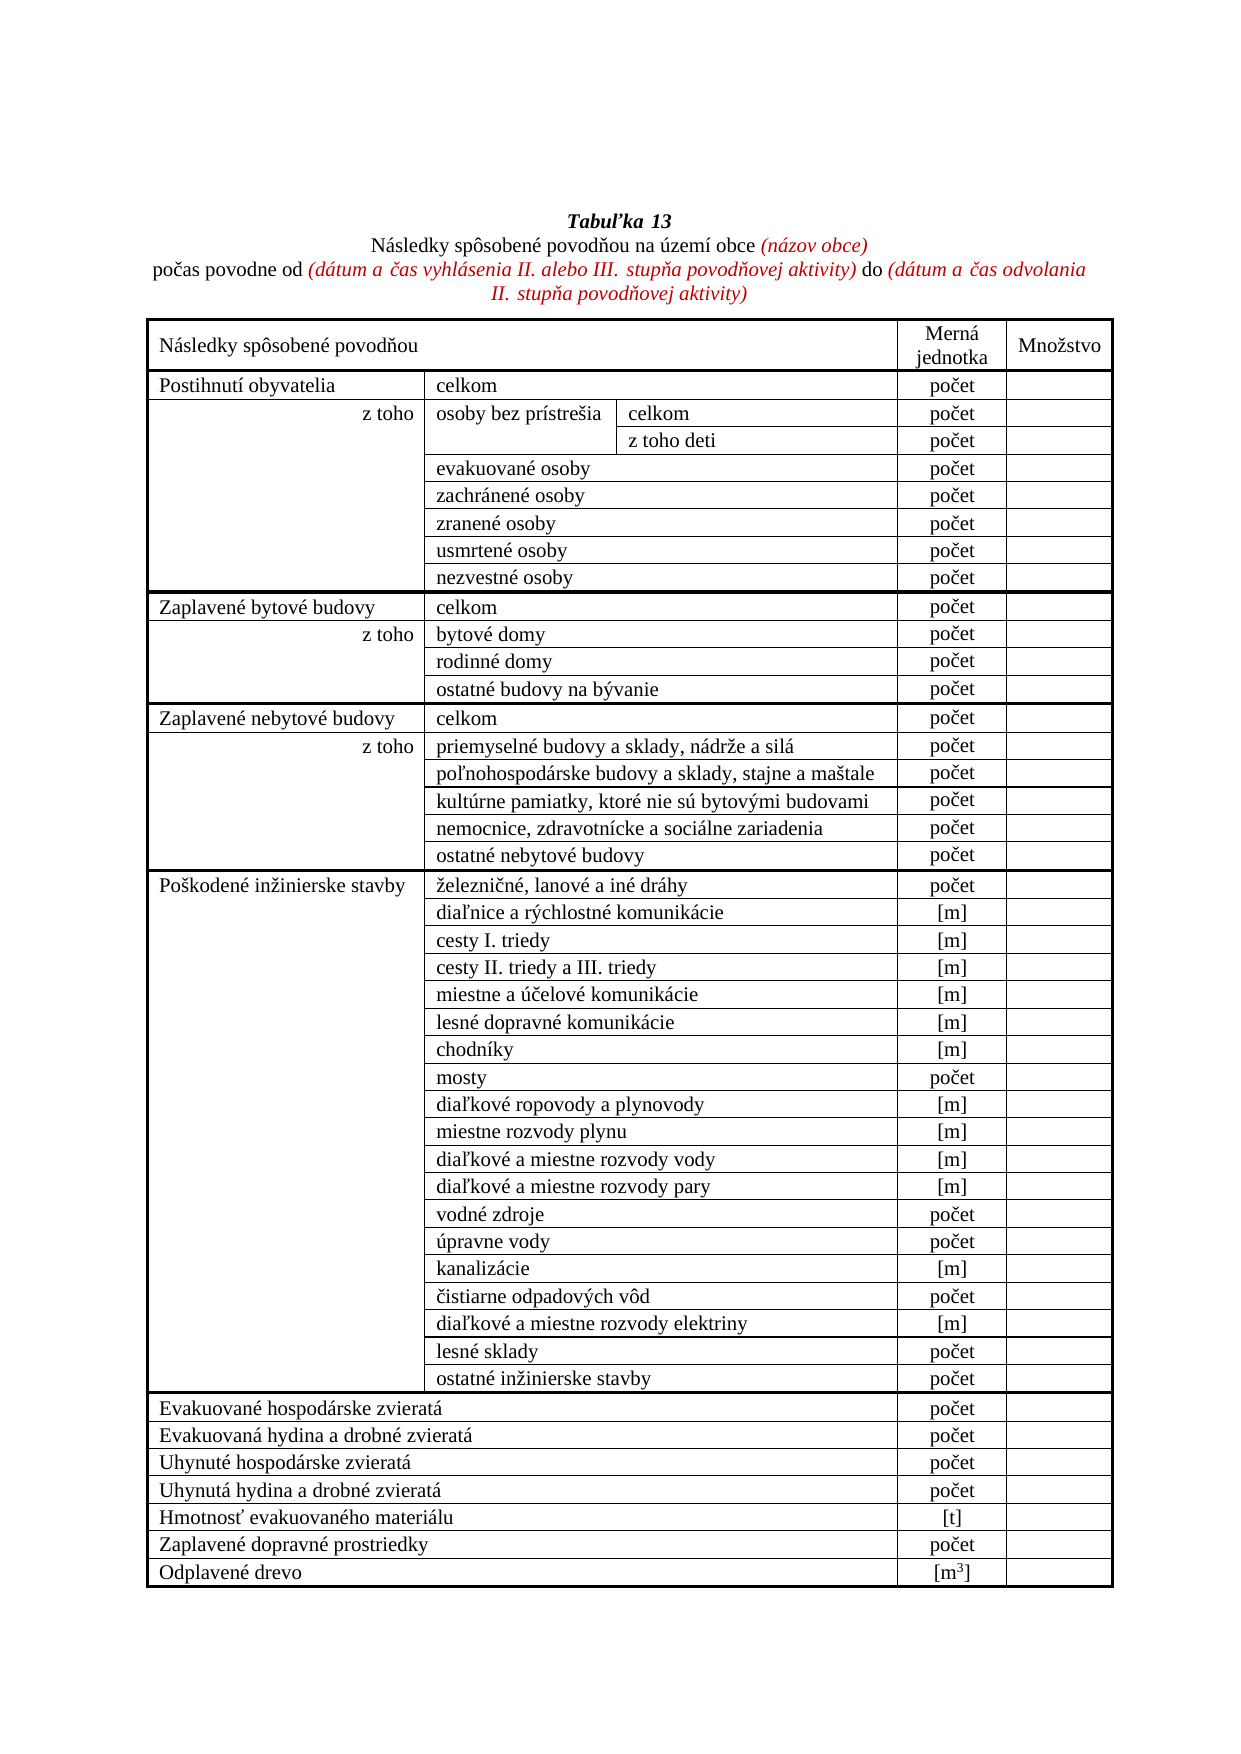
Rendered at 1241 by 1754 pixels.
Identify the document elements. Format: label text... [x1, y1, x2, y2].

table_cell z toho [149, 733, 424, 759]
table_cell [1007, 564, 1111, 590]
table_cell [149, 1199, 424, 1227]
table_cell počet [898, 1422, 1006, 1448]
table_cell [1007, 1064, 1111, 1090]
table_cell [149, 1172, 424, 1199]
table_cell ostatné budovy na bývanie [425, 676, 897, 702]
table_cell Zaplavené dopravné prostriedky [149, 1531, 897, 1558]
table_cell počet [898, 872, 1006, 898]
table_cell [149, 953, 424, 980]
table_cell [1007, 872, 1111, 898]
table_cell počet [898, 1365, 1006, 1391]
table_cell počet [898, 594, 1006, 620]
table_cell [t] [898, 1504, 1006, 1530]
table_cell počet [898, 1228, 1006, 1254]
table_cell kultúrne pamiatky, ktoré nie sú bytovými budovami [425, 788, 897, 814]
table_cell [149, 1364, 424, 1391]
table_cell počet [898, 1476, 1006, 1503]
table_cell rodinné domy [425, 648, 897, 675]
table_cell [149, 1035, 424, 1062]
table_cell Hmotnosť evakuovaného materiálu [149, 1504, 897, 1530]
table_cell [1007, 621, 1111, 647]
table_cell [149, 1309, 424, 1336]
table_cell počet [898, 400, 1006, 426]
table_cell [149, 898, 424, 925]
table_cell [m] [898, 1036, 1006, 1062]
table_cell [m] [898, 1118, 1006, 1144]
table_cell [1007, 1476, 1111, 1503]
table_cell [1007, 733, 1111, 759]
table_cell [425, 426, 616, 453]
table_cell [1007, 1255, 1111, 1282]
table_cell [1007, 1091, 1111, 1117]
table_cell počet [898, 1531, 1006, 1558]
table_cell [1007, 648, 1111, 675]
table_header Následky spôsobené povodňou [149, 321, 897, 369]
table_cell [m] [898, 1146, 1006, 1172]
table_cell celkom [425, 594, 897, 620]
table_cell [149, 536, 424, 563]
table_cell celkom [617, 400, 897, 426]
table_cell z toho [149, 621, 424, 647]
table_cell [1007, 1365, 1111, 1391]
table_cell lesné dopravné komunikácie [425, 1009, 897, 1035]
table_cell vodné zdroje [425, 1200, 897, 1227]
table_cell počet [898, 372, 1006, 399]
text Tabuľka 13 [148, 209, 1092, 233]
table_cell [1007, 954, 1111, 980]
table_cell [1007, 1283, 1111, 1309]
table_cell z toho deti [617, 427, 897, 453]
table_cell [1007, 705, 1111, 732]
table_cell [149, 481, 424, 508]
table_cell [1007, 427, 1111, 453]
table_cell lesné sklady [425, 1338, 897, 1364]
table_cell počet [898, 537, 1006, 563]
table_cell bytové domy [425, 621, 897, 647]
table_cell [1007, 1531, 1111, 1558]
table_cell nemocnice, zdravotnícke a sociálne zariadenia [425, 815, 897, 841]
table_cell počet [898, 509, 1006, 536]
table_cell Poškodené inžinierske stavby [149, 872, 424, 898]
table_cell [149, 841, 424, 868]
table_cell [m] [898, 899, 1006, 925]
table_cell [1007, 1009, 1111, 1035]
table_cell železničné, lanové a iné dráhy [425, 872, 897, 898]
table_cell [149, 1117, 424, 1144]
table_cell [1007, 1310, 1111, 1336]
table_cell diaľkové a miestne rozvody elektriny [425, 1310, 897, 1336]
table_cell [1007, 981, 1111, 1008]
table_cell [1007, 1449, 1111, 1475]
table_cell [1007, 788, 1111, 814]
table_cell [m] [898, 954, 1006, 980]
text počas povodne od (dátum a čas vyhlásenia II. alebo III. stupňa povodňovej aktivity) do (dátum a čas odvolania II. stupňa povodňovej aktivity) [148, 257, 1092, 305]
table_header Merná jednotka [898, 321, 1006, 369]
table_cell počet [898, 564, 1006, 590]
table_cell Evakuovaná hydina a drobné zvieratá [149, 1422, 897, 1448]
table_cell [149, 647, 424, 675]
table_cell zranené osoby [425, 509, 897, 536]
table_cell [149, 814, 424, 841]
table_cell [1007, 400, 1111, 426]
table_cell počet [898, 621, 1006, 647]
table_cell [149, 759, 424, 786]
table_cell [149, 1336, 424, 1364]
table_cell celkom [425, 705, 897, 732]
table_cell priemyselné budovy a sklady, nádrže a silá [425, 733, 897, 759]
table_cell Zaplavené bytové budovy [149, 594, 424, 620]
table_cell [1007, 899, 1111, 925]
table_cell počet [898, 676, 1006, 702]
table_cell [149, 980, 424, 1008]
table_cell diaľkové ropovody a plynovody [425, 1091, 897, 1117]
table_cell [149, 426, 424, 453]
table_cell [149, 508, 424, 536]
table_cell poľnohospodárske budovy a sklady, stajne a maštale [425, 760, 897, 786]
table_cell [149, 1008, 424, 1035]
table_cell [1007, 1036, 1111, 1062]
table_cell mosty [425, 1064, 897, 1090]
table_cell [m] [898, 1009, 1006, 1035]
table_cell Uhynutá hydina a drobné zvieratá [149, 1476, 897, 1503]
table_cell [m] [898, 926, 1006, 953]
table_cell [m3] [898, 1559, 1006, 1585]
table_cell evakuované osoby [425, 455, 897, 481]
table_cell počet [898, 648, 1006, 675]
table_cell nezvestné osoby [425, 564, 897, 590]
table_cell cesty II. triedy a III. triedy [425, 954, 897, 980]
table_cell [1007, 1559, 1111, 1585]
table_cell počet [898, 427, 1006, 453]
table_cell [1007, 1200, 1111, 1227]
table_cell Postihnutí obyvatelia [149, 372, 424, 399]
table_cell [149, 1282, 424, 1309]
table_cell Zaplavené nebytové budovy [149, 705, 424, 732]
table_cell [1007, 482, 1111, 508]
table_cell [1007, 926, 1111, 953]
table_cell kanalizácie [425, 1255, 897, 1282]
table_cell počet [898, 705, 1006, 732]
table_cell [149, 1063, 424, 1090]
table_cell [1007, 1504, 1111, 1530]
table_cell čistiarne odpadových vôd [425, 1283, 897, 1309]
table_cell [149, 786, 424, 814]
table_cell Odplavené drevo [149, 1559, 897, 1585]
table_cell [149, 563, 424, 590]
table_cell úpravne vody [425, 1228, 897, 1254]
table_cell osoby bez prístrešia [425, 400, 616, 426]
table_cell [m] [898, 1310, 1006, 1336]
table_cell [1007, 537, 1111, 563]
table_cell [149, 454, 424, 481]
table_cell počet [898, 842, 1006, 868]
table_cell Evakuované hospodárske zvieratá [149, 1394, 897, 1421]
table_cell počet [898, 788, 1006, 814]
table_cell [149, 1090, 424, 1117]
table_cell počet [898, 455, 1006, 481]
table_cell [1007, 509, 1111, 536]
table_cell [1007, 1146, 1111, 1172]
table_cell [1007, 1338, 1111, 1364]
table_cell [1007, 1422, 1111, 1448]
table_cell [1007, 676, 1111, 702]
table_cell [1007, 760, 1111, 786]
table_cell diaľnice a rýchlostné komunikácie [425, 899, 897, 925]
table_cell [m] [898, 981, 1006, 1008]
table_cell počet [898, 1200, 1006, 1227]
table_cell [1007, 1173, 1111, 1199]
text Následky spôsobené povodňou na území obce (názov obce) [148, 233, 1092, 257]
table_cell [149, 1145, 424, 1172]
table_cell [1007, 815, 1111, 841]
table_cell počet [898, 1064, 1006, 1090]
table_cell počet [898, 1449, 1006, 1475]
table_cell cesty I. triedy [425, 926, 897, 953]
table_cell [1007, 1118, 1111, 1144]
table_cell diaľkové a miestne rozvody pary [425, 1173, 897, 1199]
table_cell miestne a účelové komunikácie [425, 981, 897, 1008]
table_cell miestne rozvody plynu [425, 1118, 897, 1144]
table_cell celkom [425, 372, 897, 399]
table_cell chodníky [425, 1036, 897, 1062]
table_cell [1007, 594, 1111, 620]
table_cell Uhynuté hospodárske zvieratá [149, 1449, 897, 1475]
table_cell usmrtené osoby [425, 537, 897, 563]
table_cell počet [898, 1394, 1006, 1421]
table_cell [m] [898, 1173, 1006, 1199]
table_cell [1007, 455, 1111, 481]
table_cell [m] [898, 1255, 1006, 1282]
table_cell počet [898, 1338, 1006, 1364]
table_cell počet [898, 815, 1006, 841]
table_cell [1007, 1394, 1111, 1421]
table_cell počet [898, 482, 1006, 508]
table_cell [1007, 1228, 1111, 1254]
table_cell zachránené osoby [425, 482, 897, 508]
table_cell počet [898, 1283, 1006, 1309]
table_cell diaľkové a miestne rozvody vody [425, 1146, 897, 1172]
table_cell počet [898, 733, 1006, 759]
table_cell [149, 675, 424, 702]
table_cell ostatné inžinierske stavby [425, 1365, 897, 1391]
table_cell [149, 1227, 424, 1254]
table_cell [1007, 372, 1111, 399]
table_cell [149, 1254, 424, 1282]
table_cell počet [898, 760, 1006, 786]
table_cell [1007, 842, 1111, 868]
table_cell [149, 925, 424, 953]
table_header Množstvo [1007, 321, 1111, 369]
table_cell [m] [898, 1091, 1006, 1117]
table_cell ostatné nebytové budovy [425, 842, 897, 868]
table_cell z toho [149, 400, 424, 426]
